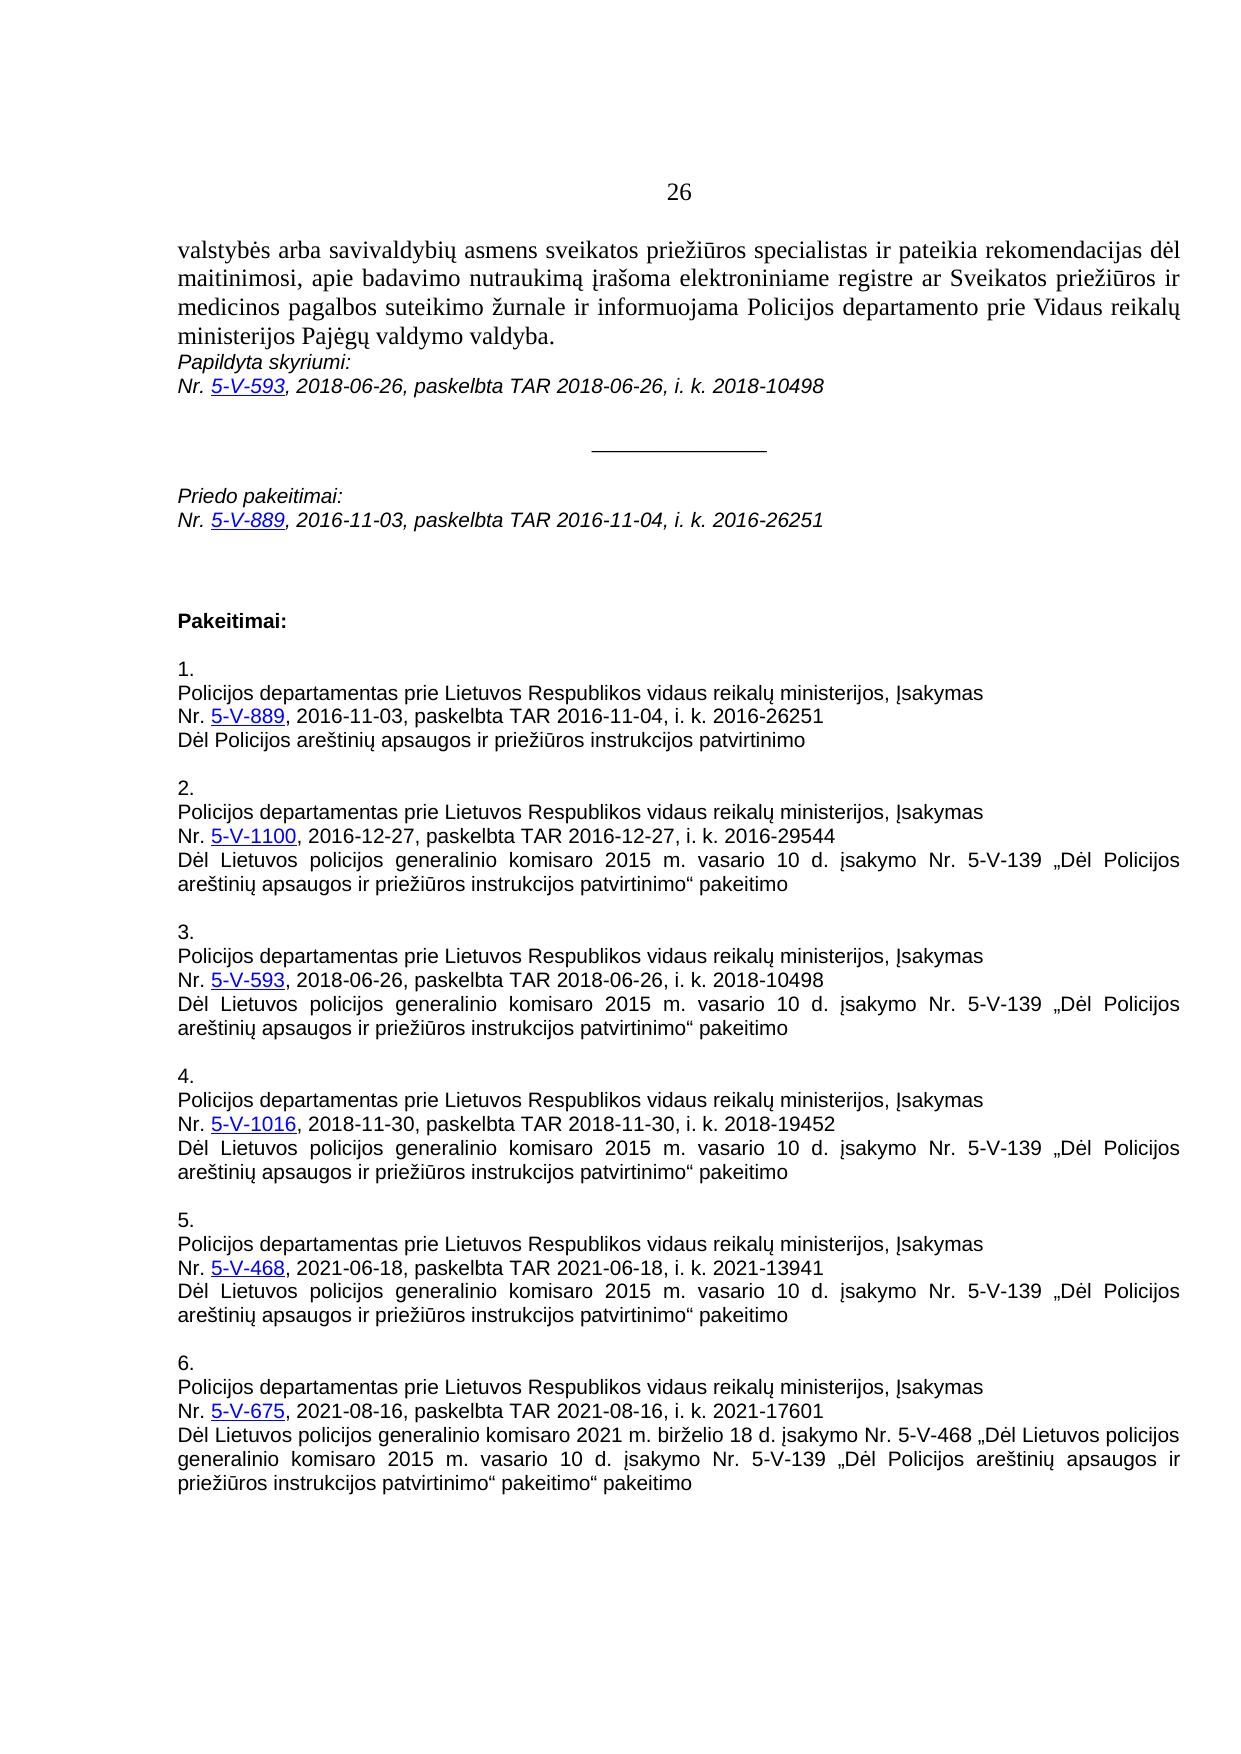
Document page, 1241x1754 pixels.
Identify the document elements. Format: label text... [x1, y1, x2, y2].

text Nr. 5-V-1100, 2016-12-27, paskelbta TAR 2016-12-27, i. k. 2016-29544 [177, 824, 1181, 848]
text 6. [177, 1351, 1181, 1375]
text Policijos departamentas prie Lietuvos Respublikos vidaus reikalų ministerijos, Įsakymas [177, 944, 1181, 968]
text Dėl Lietuvos policijos generalinio komisaro 2015 m. vasario 10 d. įsakymo Nr. 5-V-139 „Dėl Policijos areštinių apsaugos ir priežiūros instrukcijos patvirtinimo“ pakeitimo [177, 1279, 1181, 1327]
text Policijos departamentas prie Lietuvos Respublikos vidaus reikalų ministerijos, Įsakymas [177, 1088, 1181, 1112]
text Policijos departamentas prie Lietuvos Respublikos vidaus reikalų ministerijos, Įsakymas [177, 1231, 1181, 1255]
text Dėl Lietuvos policijos generalinio komisaro 2021 m. birželio 18 d. įsakymo Nr. 5-V-468 „Dėl Lietuvos policijos generalinio komisaro 2015 m. vasario 10 d. įsakymo Nr. 5-V-139 „Dėl Policijos areštinių apsaugos ir priežiūros instrukcijos patvirtinimo“ pakeitimo“ pakeitimo [177, 1423, 1181, 1495]
text Priedo pakeitimai: [177, 484, 1181, 508]
text 2. [177, 776, 1181, 800]
text Dėl Lietuvos policijos generalinio komisaro 2015 m. vasario 10 d. įsakymo Nr. 5-V-139 „Dėl Policijos areštinių apsaugos ir priežiūros instrukcijos patvirtinimo“ pakeitimo [177, 1136, 1181, 1183]
text Dėl Policijos areštinių apsaugos ir priežiūros instrukcijos patvirtinimo [177, 728, 1181, 752]
text Nr. 5-V-889, 2016-11-03, paskelbta TAR 2016-11-04, i. k. 2016-26251 [177, 508, 1181, 532]
text ______________ [177, 426, 1181, 455]
text Dėl Lietuvos policijos generalinio komisaro 2015 m. vasario 10 d. įsakymo Nr. 5-V-139 „Dėl Policijos areštinių apsaugos ir priežiūros instrukcijos patvirtinimo“ pakeitimo [177, 848, 1181, 896]
text Dėl Lietuvos policijos generalinio komisaro 2015 m. vasario 10 d. įsakymo Nr. 5-V-139 „Dėl Policijos areštinių apsaugos ir priežiūros instrukcijos patvirtinimo“ pakeitimo [177, 992, 1181, 1040]
text valstybės arba savivaldybių asmens sveikatos priežiūros specialistas ir pateikia rekomendacijas dėl maitinimosi, apie badavimo nutraukimą įrašoma elektroniniame registre ar Sveikatos priežiūros ir medicinos pagalbos suteikimo žurnale ir informuojama Policijos departamento prie Vidaus reikalų ministerijos Pajėgų valdymo valdyba. [177, 235, 1181, 350]
text Nr. 5-V-593, 2018-06-26, paskelbta TAR 2018-06-26, i. k. 2018-10498 [177, 374, 1181, 398]
text Policijos departamentas prie Lietuvos Respublikos vidaus reikalų ministerijos, Įsakymas [177, 800, 1181, 824]
text Pakeitimai: [177, 608, 1181, 632]
text 1. [177, 656, 1181, 680]
text 5. [177, 1207, 1181, 1231]
text Nr. 5-V-889, 2016-11-03, paskelbta TAR 2016-11-04, i. k. 2016-26251 [177, 704, 1181, 728]
text Policijos departamentas prie Lietuvos Respublikos vidaus reikalų ministerijos, Įsakymas [177, 1375, 1181, 1399]
text Nr. 5-V-675, 2021-08-16, paskelbta TAR 2021-08-16, i. k. 2021-17601 [177, 1399, 1181, 1423]
text 3. [177, 920, 1181, 944]
text Nr. 5-V-593, 2018-06-26, paskelbta TAR 2018-06-26, i. k. 2018-10498 [177, 968, 1181, 992]
text Nr. 5-V-1016, 2018-11-30, paskelbta TAR 2018-11-30, i. k. 2018-19452 [177, 1112, 1181, 1136]
text Papildyta skyriumi: [177, 350, 1181, 374]
text 4. [177, 1064, 1181, 1088]
text Nr. 5-V-468, 2021-06-18, paskelbta TAR 2021-06-18, i. k. 2021-13941 [177, 1255, 1181, 1279]
text Policijos departamentas prie Lietuvos Respublikos vidaus reikalų ministerijos, Įsakymas [177, 680, 1181, 704]
